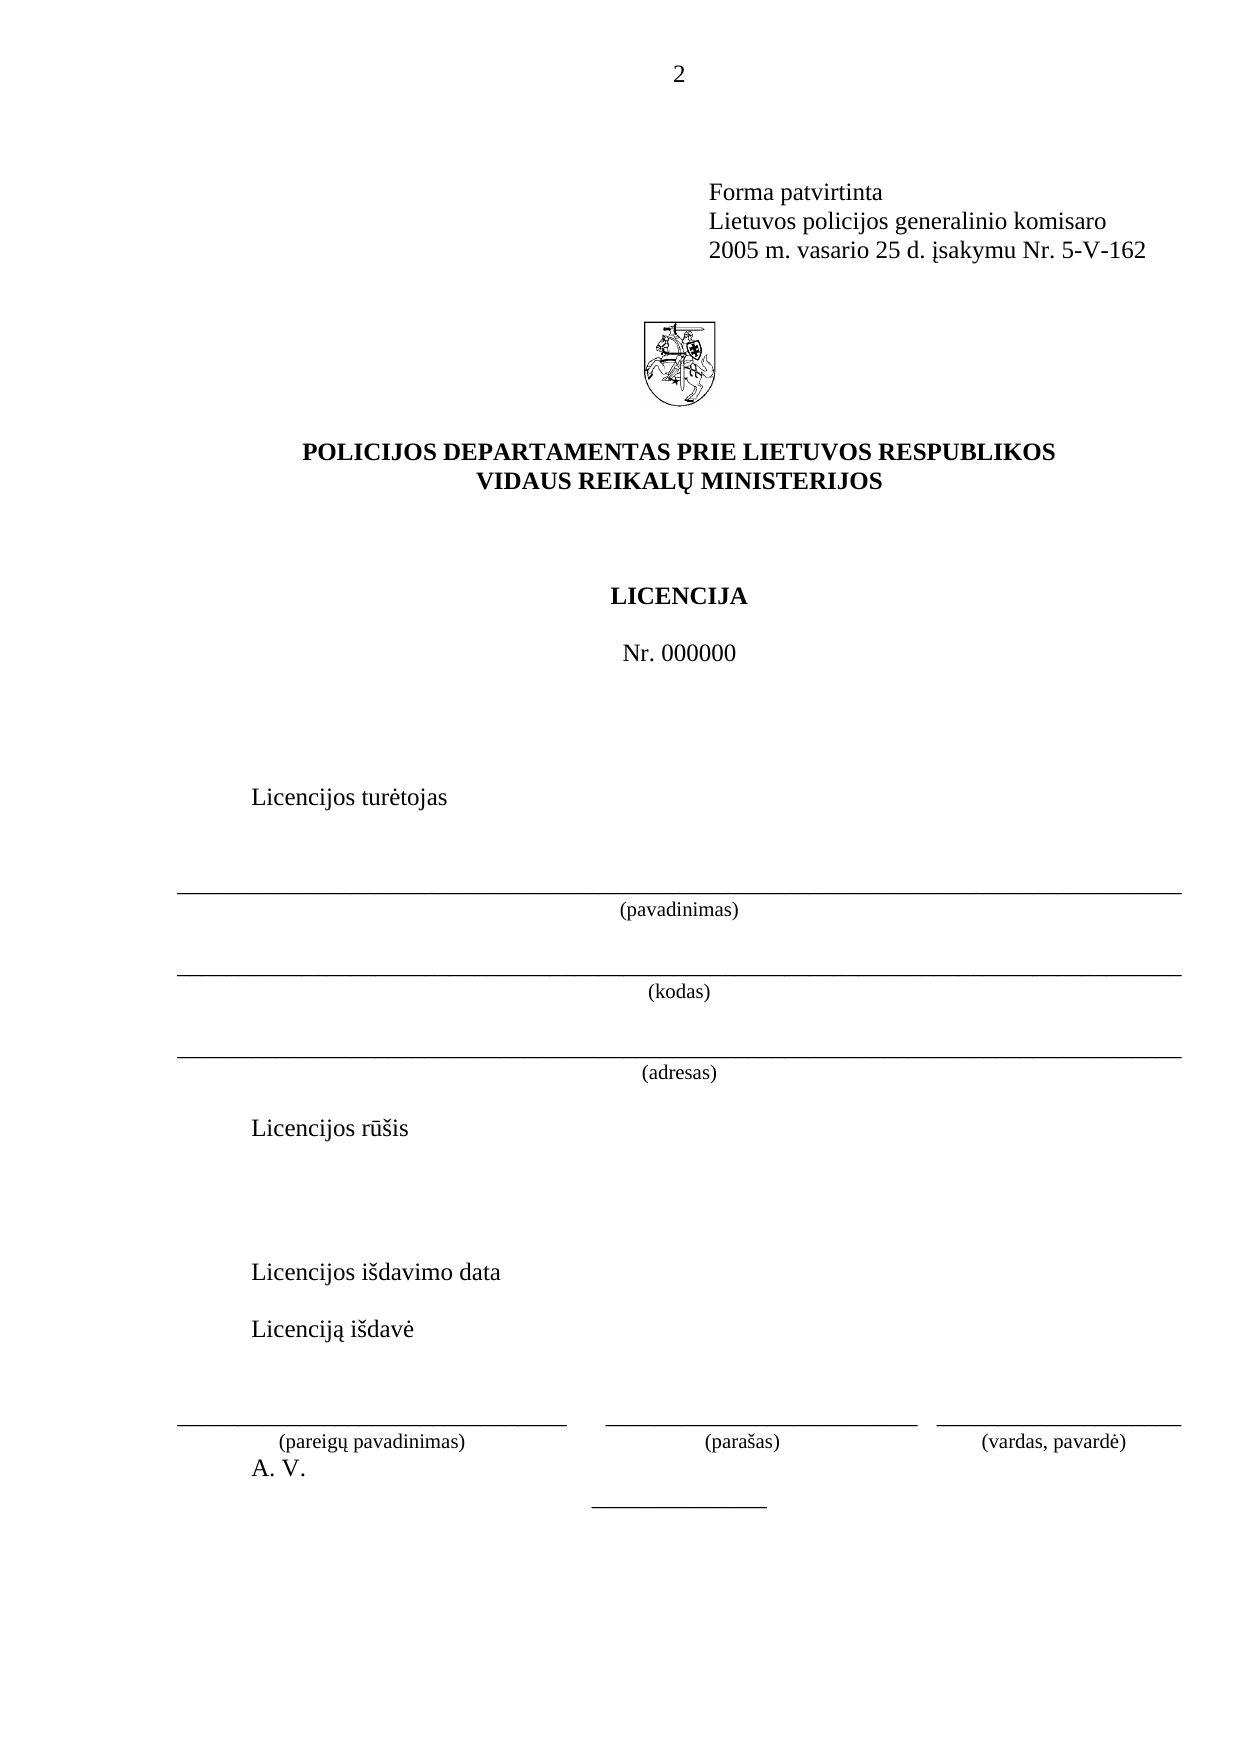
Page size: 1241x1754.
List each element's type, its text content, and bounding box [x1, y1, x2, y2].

text Licenciją išdavė [177, 1314, 1181, 1343]
text Licencijos turėtojas [177, 782, 1181, 811]
text Nr. 000000 [177, 638, 1181, 667]
text ______________ [177, 1482, 1181, 1511]
text Lietuvos policijos generalinio komisaro [177, 206, 1181, 235]
text Policijos departamentas prie Lietuvos Respublikos [177, 437, 1181, 466]
text (adresas) [177, 1060, 1181, 1084]
text (pavadinimas) [177, 897, 1181, 921]
text Forma patvirtinta [709, 177, 1181, 206]
text 2005 m. vasario 25 d. įsakymu Nr. 5-V-162 [177, 235, 1181, 263]
text Licencijos rūšis [177, 1113, 1181, 1142]
text vidaus reikalų ministerijos [177, 466, 1181, 495]
text (kodas) [177, 979, 1181, 1003]
text (pareigų pavadinimas) (parašas) (vardas, pavardė) [177, 1429, 1181, 1453]
text Licencijos išdavimo data [177, 1257, 1181, 1286]
text A. V. [177, 1453, 1181, 1482]
text licencija [177, 581, 1181, 610]
